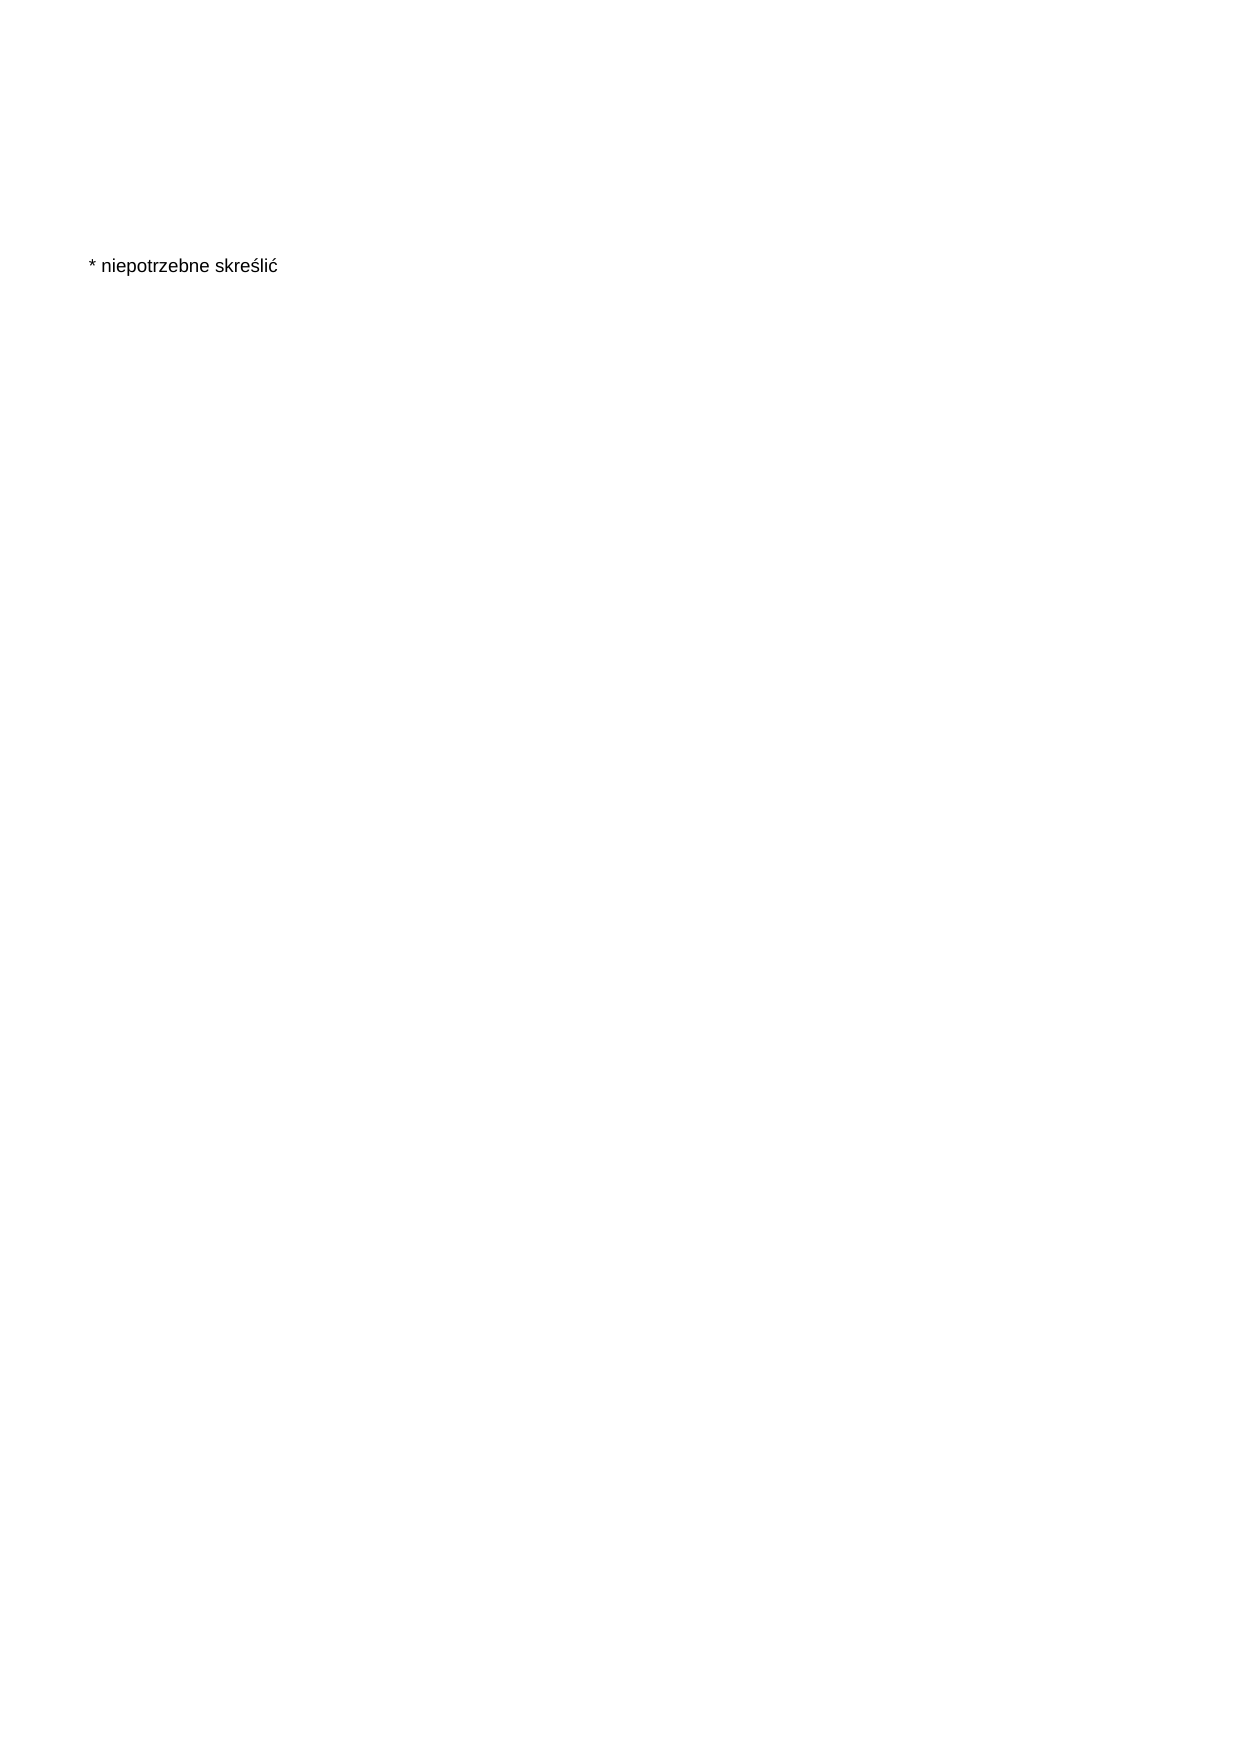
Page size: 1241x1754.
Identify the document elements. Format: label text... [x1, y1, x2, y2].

text * niepotrzebne skreślić [89, 254, 1152, 276]
